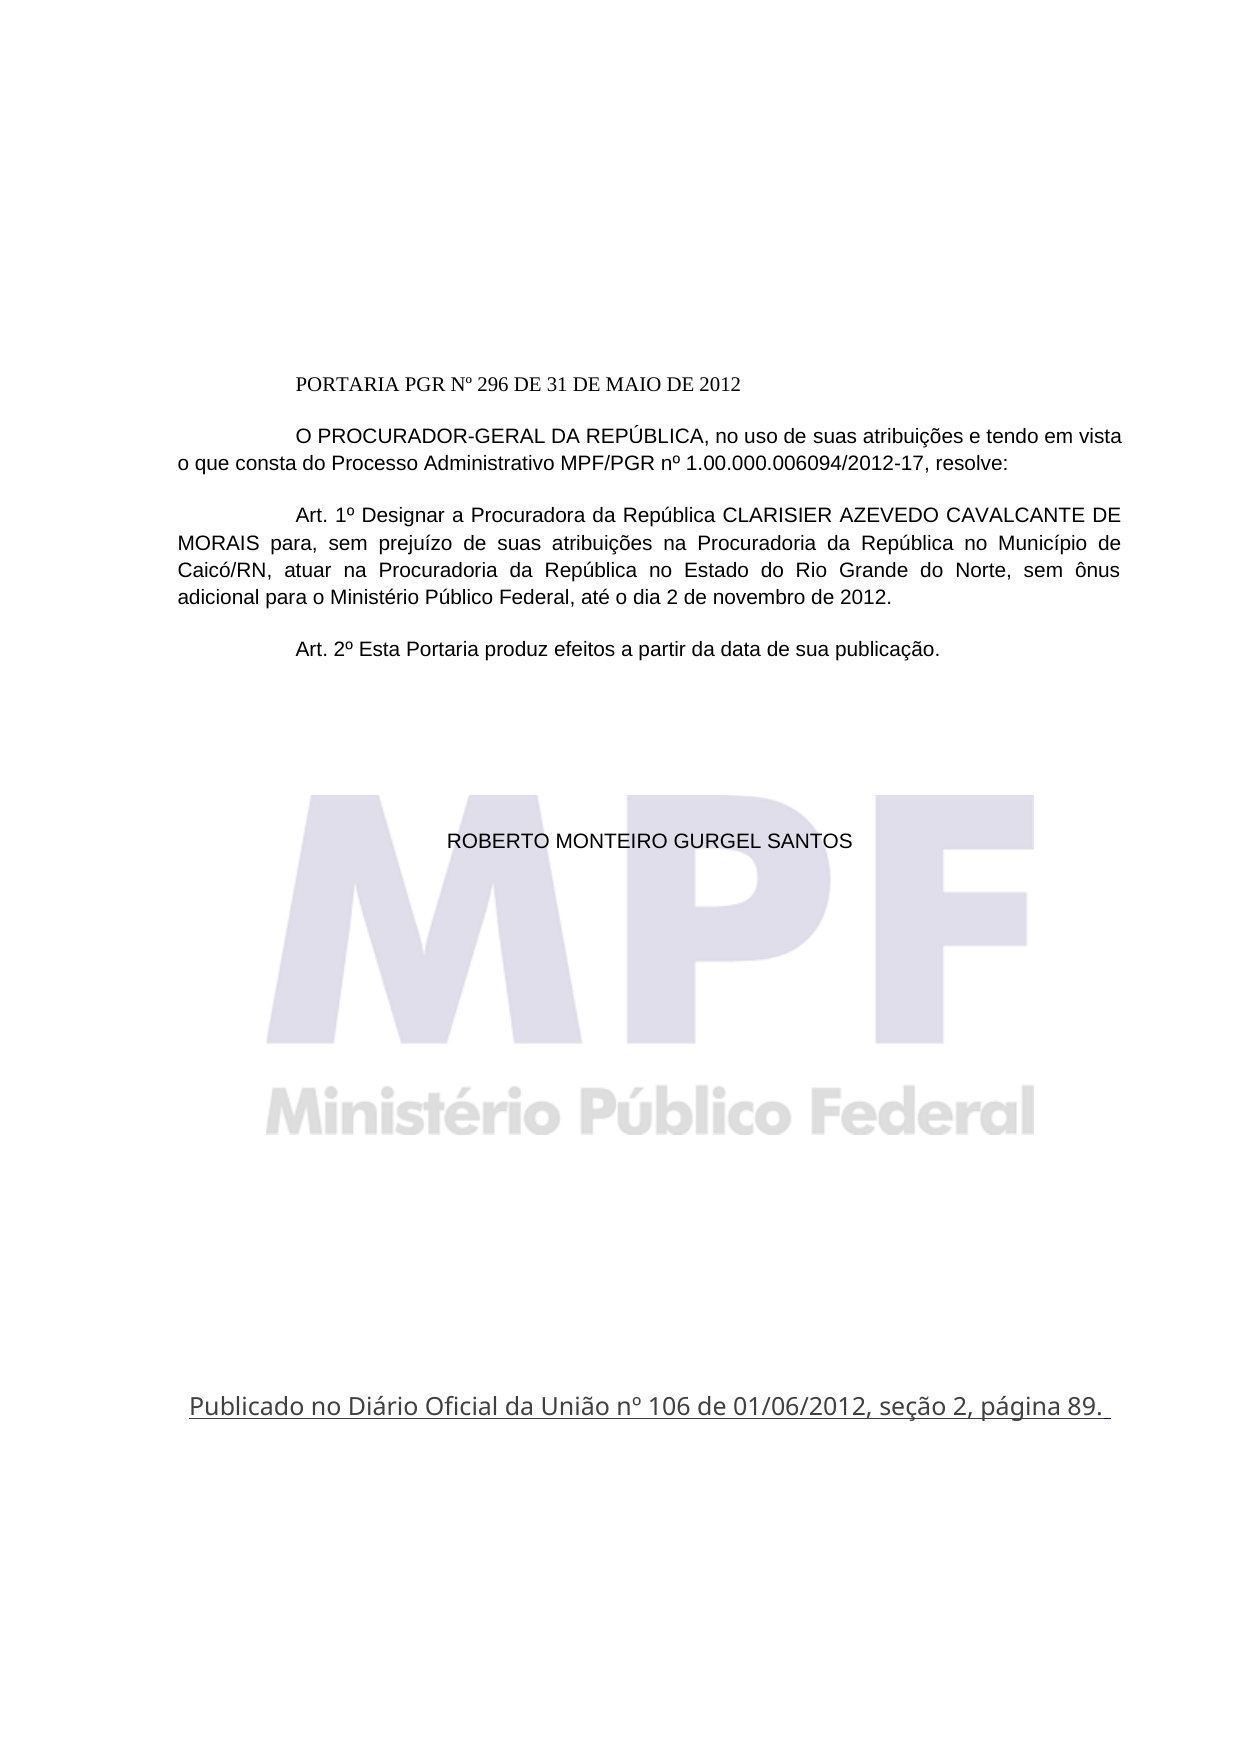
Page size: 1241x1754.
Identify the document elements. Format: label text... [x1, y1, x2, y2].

picture [266, 854, 1034, 1136]
text ROBERTO MONTEIRO GURGEL SANTOS [177, 827, 1122, 854]
text O PROCURADOR-GERAL DA REPÚBLICA, no uso de suas atribuições e tendo em vista o que consta do Processo Administrativo MPF/PGR nº 1.00.000.006094/2012-17, resolve: [177, 422, 1122, 476]
text Art. 2º Esta Portaria produz efeitos a partir da data de sua publicação. [177, 634, 1122, 662]
text Art. 1º Designar a Procuradora da República CLARISIER AZEVEDO CAVALCANTE DE MORAIS para, sem prejuízo de suas atribuições na Procuradoria da República no Município de Caicó/RN, atuar na Procuradoria da República no Estado do Rio Grande do Norte, sem ônus adicional para o Ministério Público Federal, até o dia 2 de novembro de 2012. [177, 501, 1122, 609]
text PORTARIA PGR Nº 296 DE 31 DE MAIO DE 2012 [177, 370, 1122, 397]
picture [266, 795, 1034, 827]
text Publicado no Diário Oficial da União nº 106 de 01/06/2012, seção 2, página 89. [177, 1389, 1122, 1423]
